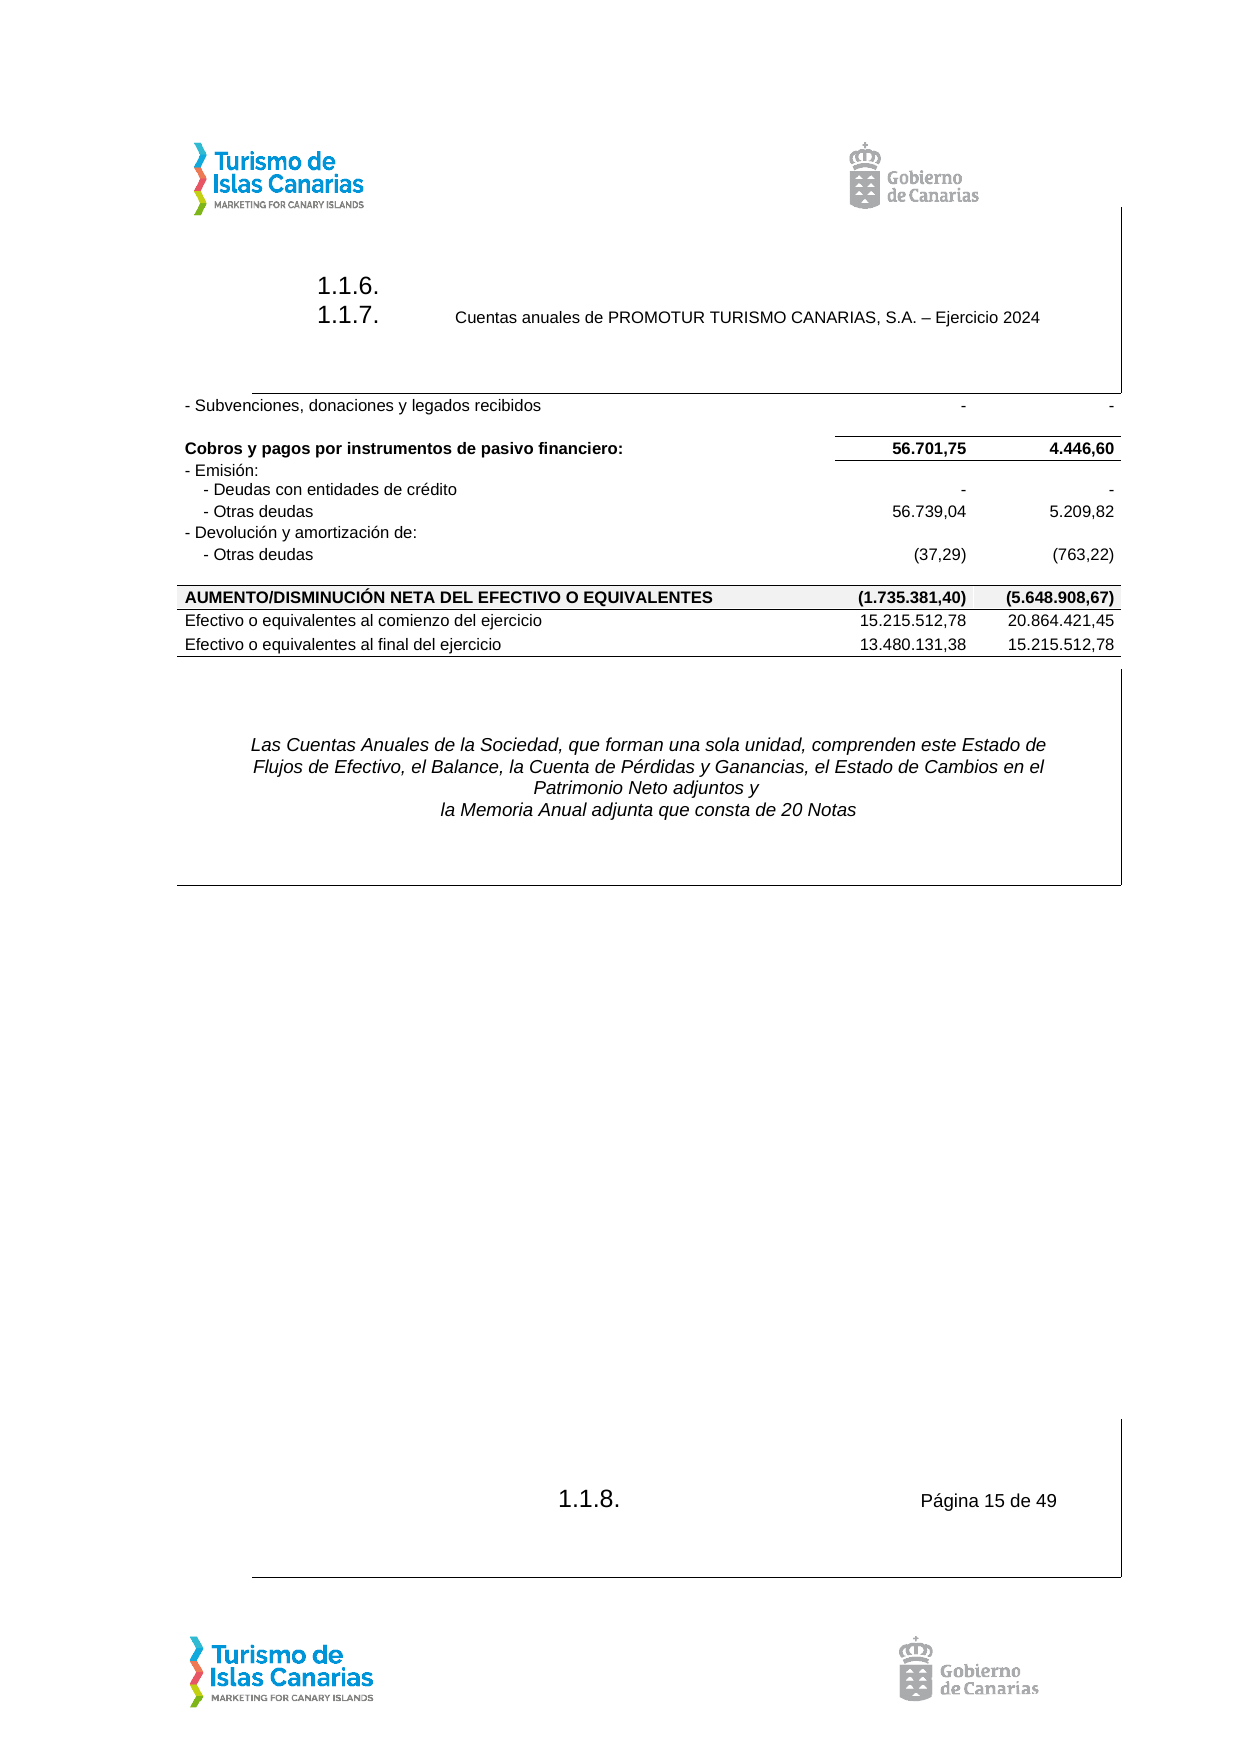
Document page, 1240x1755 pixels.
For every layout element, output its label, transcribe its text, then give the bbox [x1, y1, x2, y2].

table_cell Efectivo o equivalentes al final del ejercicio [177, 632, 745, 656]
table_cell - [974, 394, 1121, 417]
table_cell [974, 566, 1121, 585]
table_cell (5.648.908,67) [974, 586, 1121, 608]
table_cell [835, 417, 973, 436]
table_cell [745, 542, 835, 566]
table_cell [177, 566, 745, 585]
table_cell [745, 586, 835, 608]
table_cell 56.701,75 [835, 437, 973, 460]
table_cell [745, 499, 835, 523]
table_cell [745, 460, 835, 480]
table_cell - Devolución y amortización de: [177, 523, 745, 542]
table_cell [974, 461, 1121, 480]
table_cell [835, 523, 973, 542]
table_cell Cobros y pagos por instrumentos de pasivo financiero: [177, 436, 745, 460]
table_cell 4.446,60 [974, 437, 1121, 460]
table_cell - Emisión: [177, 460, 745, 480]
table_cell [974, 523, 1121, 542]
table_cell - [835, 480, 973, 499]
table_cell 56.739,04 [835, 499, 973, 523]
table_cell 13.480.131,38 [835, 632, 973, 656]
table_cell [177, 417, 745, 436]
table_cell [745, 417, 835, 436]
table_cell - Otras deudas [177, 499, 745, 523]
table_cell [745, 394, 835, 417]
table_cell (1.735.381,40) [835, 586, 973, 608]
table_cell (37,29) [835, 542, 973, 566]
table_cell [745, 480, 835, 499]
table_cell - Subvenciones, donaciones y legados recibidos [177, 394, 745, 417]
table_cell [835, 566, 973, 585]
table_cell 15.215.512,78 [835, 610, 973, 632]
table_cell - [835, 394, 973, 417]
table_cell [745, 436, 835, 460]
text la Memoria Anual adjunta que consta de 20 Notas [177, 799, 1121, 885]
table_cell AUMENTO/DISMINUCIÓN NETA DEL EFECTIVO O EQUIVALENTES [177, 586, 745, 608]
table_cell (763,22) [974, 542, 1121, 566]
table_cell [745, 566, 835, 585]
table_cell Efectivo o equivalentes al comienzo del ejercicio [177, 610, 835, 632]
table_cell [835, 461, 973, 480]
text Las Cuentas Anuales de la Sociedad, que forman una sola unidad, comprenden este Estado de Flujos de Efectivo, el Balance, la Cuenta de Pérdidas y Ganancias, el Estado de Cambios en el Patrimonio Neto adjuntos y [177, 669, 1121, 799]
table_cell - Deudas con entidades de crédito [177, 480, 745, 499]
table_cell 15.215.512,78 [974, 632, 1121, 656]
table_cell 20.864.421,45 [974, 610, 1121, 632]
table_cell 5.209,82 [974, 499, 1121, 523]
table_cell - Otras deudas [177, 542, 745, 566]
table_cell [745, 523, 835, 542]
table_cell - [974, 480, 1121, 499]
table_cell [974, 417, 1121, 436]
table_cell [745, 632, 835, 656]
